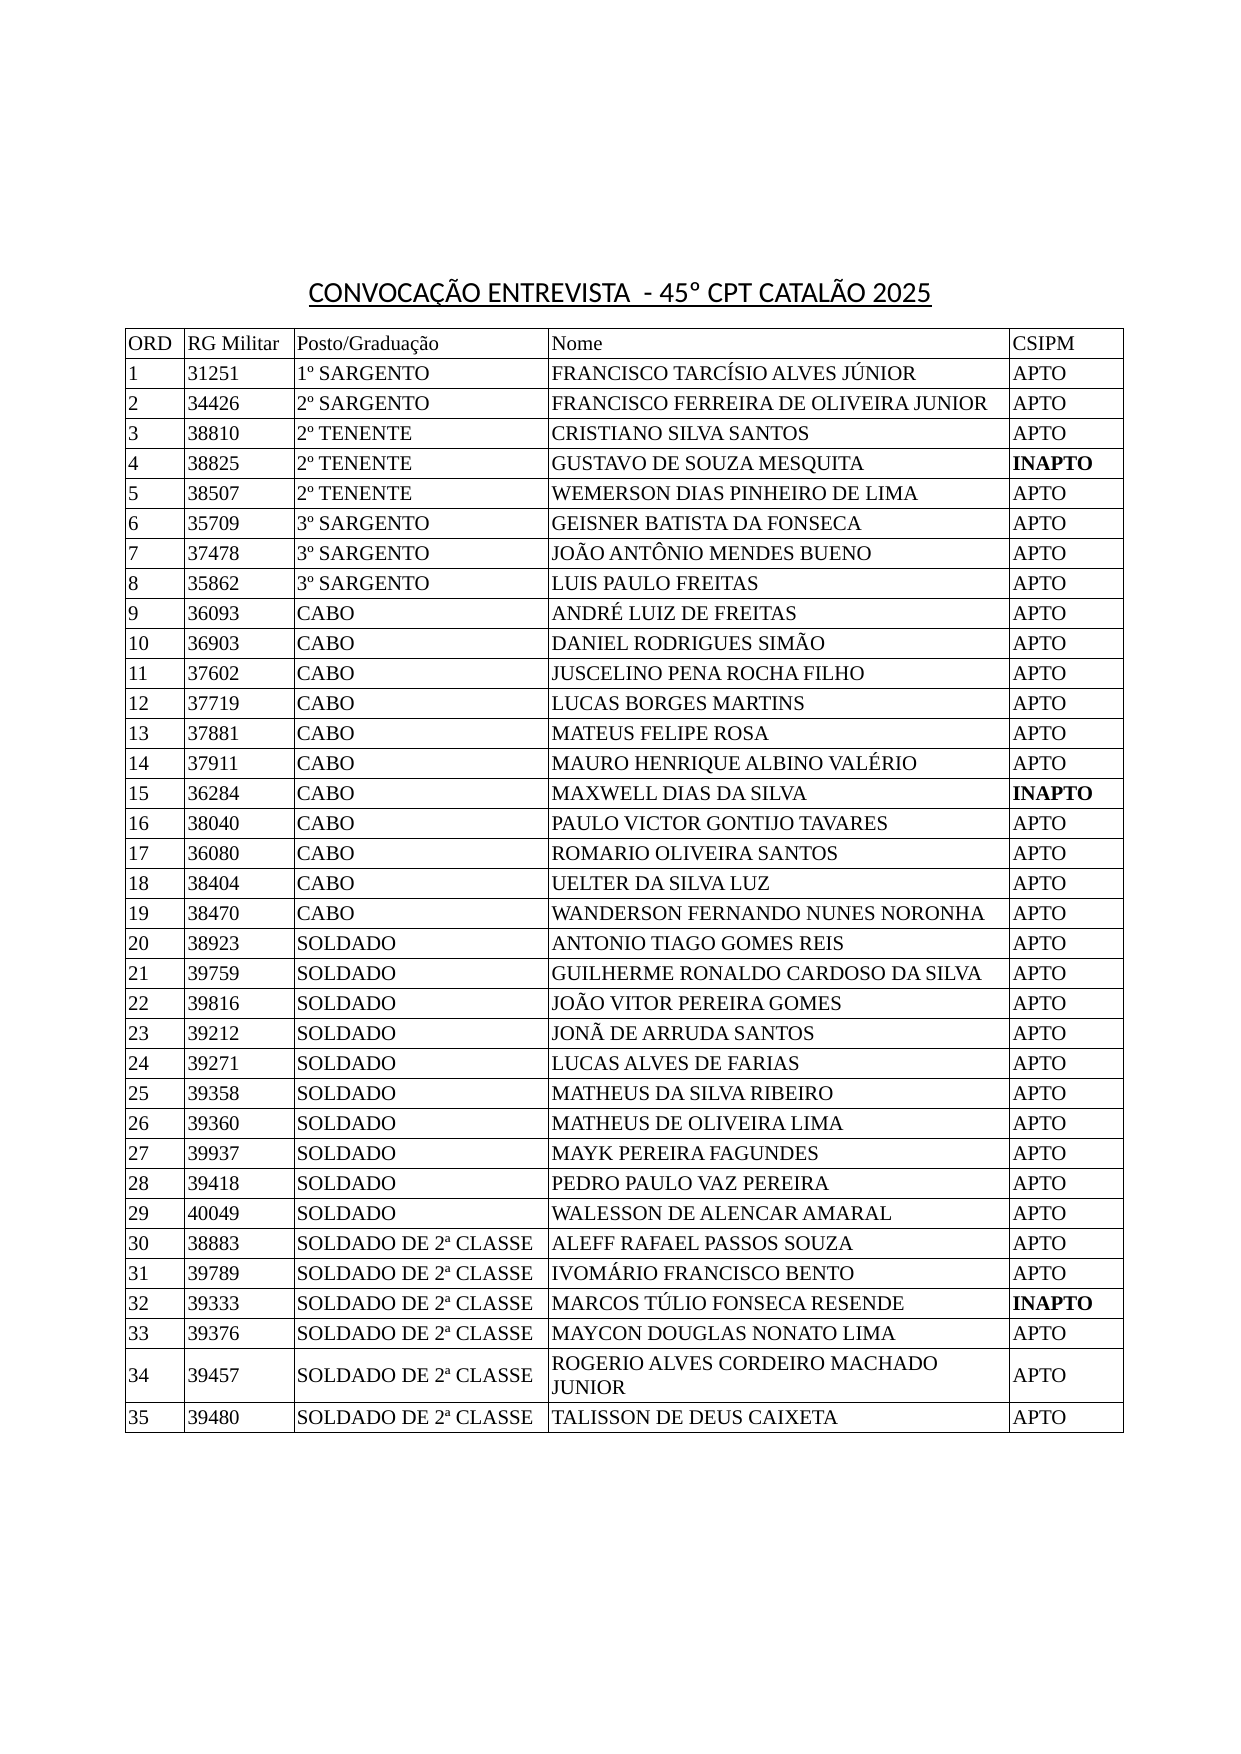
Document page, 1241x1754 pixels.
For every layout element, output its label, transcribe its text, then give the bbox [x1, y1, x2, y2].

table_cell 36093 [185, 599, 294, 628]
table_cell GUSTAVO DE SOUZA MESQUITA [549, 449, 1009, 478]
table_header Nome [549, 329, 1009, 358]
table_cell 39816 [185, 989, 294, 1018]
table_cell 24 [126, 1049, 184, 1078]
table_cell SOLDADO DE 2ª CLASSE [295, 1349, 548, 1402]
table_cell 32 [126, 1289, 184, 1318]
table_cell APTO [1010, 1259, 1123, 1288]
table_cell 36284 [185, 779, 294, 808]
table_cell 21 [126, 959, 184, 988]
table_cell APTO [1010, 899, 1123, 928]
table_cell ALEFF RAFAEL PASSOS SOUZA [549, 1229, 1009, 1258]
table_cell 2º TENENTE [295, 419, 548, 448]
table_cell APTO [1010, 389, 1123, 418]
table_cell 31251 [185, 359, 294, 388]
table_cell APTO [1010, 629, 1123, 658]
table_cell 26 [126, 1109, 184, 1138]
table_cell 31 [126, 1259, 184, 1288]
table_cell CABO [295, 839, 548, 868]
table_cell SOLDADO [295, 929, 548, 958]
table_cell JOÃO ANTÔNIO MENDES BUENO [549, 539, 1009, 568]
table_cell APTO [1010, 809, 1123, 838]
table_cell WANDERSON FERNANDO NUNES NORONHA [549, 899, 1009, 928]
table_cell CABO [295, 809, 548, 838]
table_cell FRANCISCO TARCÍSIO ALVES JÚNIOR [549, 359, 1009, 388]
table_cell 39480 [185, 1403, 294, 1432]
table_cell 39376 [185, 1319, 294, 1348]
table_cell APTO [1010, 839, 1123, 868]
table_cell 19 [126, 899, 184, 928]
table_cell ROMARIO OLIVEIRA SANTOS [549, 839, 1009, 868]
table_cell 3º SARGENTO [295, 539, 548, 568]
table_cell 27 [126, 1139, 184, 1168]
table_cell 38810 [185, 419, 294, 448]
table_cell 13 [126, 719, 184, 748]
table_cell 34 [126, 1349, 184, 1402]
table_cell 1 [126, 359, 184, 388]
table_cell APTO [1010, 1319, 1123, 1348]
table_cell 6 [126, 509, 184, 538]
table_cell APTO [1010, 1139, 1123, 1168]
table_cell 37719 [185, 689, 294, 718]
table_cell WEMERSON DIAS PINHEIRO DE LIMA [549, 479, 1009, 508]
table_cell 39212 [185, 1019, 294, 1048]
table_cell CABO [295, 779, 548, 808]
table_cell APTO [1010, 659, 1123, 688]
table_cell 25 [126, 1079, 184, 1108]
table_cell 33 [126, 1319, 184, 1348]
table_cell SOLDADO [295, 959, 548, 988]
table_cell INAPTO [1010, 779, 1123, 808]
table_cell CABO [295, 689, 548, 718]
table_cell JUSCELINO PENA ROCHA FILHO [549, 659, 1009, 688]
table_cell MAYCON DOUGLAS NONATO LIMA [549, 1319, 1009, 1348]
table_cell ANTONIO TIAGO GOMES REIS [549, 929, 1009, 958]
table_cell INAPTO [1010, 1289, 1123, 1318]
table_cell APTO [1010, 989, 1123, 1018]
table_cell SOLDADO [295, 1199, 548, 1228]
table_cell 38883 [185, 1229, 294, 1258]
table_cell 3º SARGENTO [295, 569, 548, 598]
table_header ORD [126, 329, 184, 358]
table_cell 35 [126, 1403, 184, 1432]
table_cell APTO [1010, 569, 1123, 598]
table_cell SOLDADO DE 2ª CLASSE [295, 1403, 548, 1432]
table_cell INAPTO [1010, 449, 1123, 478]
table_cell 37602 [185, 659, 294, 688]
table_cell 2 [126, 389, 184, 418]
table_cell 39271 [185, 1049, 294, 1078]
table_cell PAULO VICTOR GONTIJO TAVARES [549, 809, 1009, 838]
table_cell 16 [126, 809, 184, 838]
table_cell LUCAS ALVES DE FARIAS [549, 1049, 1009, 1078]
table_cell APTO [1010, 479, 1123, 508]
table_cell 11 [126, 659, 184, 688]
table_cell 18 [126, 869, 184, 898]
table_cell MARCOS TÚLIO FONSECA RESENDE [549, 1289, 1009, 1318]
table_cell SOLDADO [295, 1169, 548, 1198]
table_cell 17 [126, 839, 184, 868]
table_cell 38470 [185, 899, 294, 928]
table_cell 15 [126, 779, 184, 808]
table_cell 39789 [185, 1259, 294, 1288]
table_cell SOLDADO DE 2ª CLASSE [295, 1229, 548, 1258]
table_cell APTO [1010, 419, 1123, 448]
table_cell CABO [295, 659, 548, 688]
table_cell APTO [1010, 509, 1123, 538]
table_cell MAURO HENRIQUE ALBINO VALÉRIO [549, 749, 1009, 778]
table_cell ROGERIO ALVES CORDEIRO MACHADO JUNIOR [549, 1349, 1009, 1402]
table_cell 10 [126, 629, 184, 658]
table_cell IVOMÁRIO FRANCISCO BENTO [549, 1259, 1009, 1288]
table_cell SOLDADO [295, 1049, 548, 1078]
table_cell APTO [1010, 689, 1123, 718]
table_cell APTO [1010, 959, 1123, 988]
table_cell JONÃ DE ARRUDA SANTOS [549, 1019, 1009, 1048]
table_cell GUILHERME RONALDO CARDOSO DA SILVA [549, 959, 1009, 988]
table_cell 39418 [185, 1169, 294, 1198]
table_cell APTO [1010, 1019, 1123, 1048]
table_cell 3 [126, 419, 184, 448]
table_cell APTO [1010, 869, 1123, 898]
table_cell CRISTIANO SILVA SANTOS [549, 419, 1009, 448]
table_cell PEDRO PAULO VAZ PEREIRA [549, 1169, 1009, 1198]
table_cell CABO [295, 899, 548, 928]
table_cell 30 [126, 1229, 184, 1258]
table_cell 37911 [185, 749, 294, 778]
table_cell 38404 [185, 869, 294, 898]
table_cell 37478 [185, 539, 294, 568]
table_cell CABO [295, 719, 548, 748]
table_cell APTO [1010, 1349, 1123, 1402]
table_cell SOLDADO [295, 1019, 548, 1048]
table_cell LUIS PAULO FREITAS [549, 569, 1009, 598]
table_cell 37881 [185, 719, 294, 748]
table_cell SOLDADO DE 2ª CLASSE [295, 1289, 548, 1318]
table_cell MATHEUS DA SILVA RIBEIRO [549, 1079, 1009, 1108]
table_cell 20 [126, 929, 184, 958]
table_cell 35862 [185, 569, 294, 598]
table_cell APTO [1010, 359, 1123, 388]
table_cell 39457 [185, 1349, 294, 1402]
table_cell 2º SARGENTO [295, 389, 548, 418]
table_cell 38923 [185, 929, 294, 958]
table_header RG Militar [185, 329, 294, 358]
table_cell 1º SARGENTO [295, 359, 548, 388]
table_cell FRANCISCO FERREIRA DE OLIVEIRA JUNIOR [549, 389, 1009, 418]
table_cell LUCAS BORGES MARTINS [549, 689, 1009, 718]
table_cell DANIEL RODRIGUES SIMÃO [549, 629, 1009, 658]
table_cell CABO [295, 599, 548, 628]
table_header CSIPM [1010, 329, 1123, 358]
table_cell MATHEUS DE OLIVEIRA LIMA [549, 1109, 1009, 1138]
table_cell SOLDADO [295, 989, 548, 1018]
table_cell APTO [1010, 1049, 1123, 1078]
table_cell 36903 [185, 629, 294, 658]
table_cell CABO [295, 749, 548, 778]
table_cell APTO [1010, 749, 1123, 778]
table_cell SOLDADO DE 2ª CLASSE [295, 1319, 548, 1348]
table_cell 5 [126, 479, 184, 508]
table_cell APTO [1010, 539, 1123, 568]
table_cell 38507 [185, 479, 294, 508]
table_cell 36080 [185, 839, 294, 868]
table_cell 8 [126, 569, 184, 598]
table_cell GEISNER BATISTA DA FONSECA [549, 509, 1009, 538]
table_cell MATEUS FELIPE ROSA [549, 719, 1009, 748]
table_cell MAXWELL DIAS DA SILVA [549, 779, 1009, 808]
table_cell APTO [1010, 929, 1123, 958]
table_cell 3º SARGENTO [295, 509, 548, 538]
table_cell 34426 [185, 389, 294, 418]
table_cell 7 [126, 539, 184, 568]
table_cell 28 [126, 1169, 184, 1198]
table_cell 39358 [185, 1079, 294, 1108]
table_cell 40049 [185, 1199, 294, 1228]
table_cell APTO [1010, 719, 1123, 748]
table_cell 2º TENENTE [295, 449, 548, 478]
table_cell APTO [1010, 1109, 1123, 1138]
table_cell APTO [1010, 1229, 1123, 1258]
table_cell 38040 [185, 809, 294, 838]
table_cell CABO [295, 869, 548, 898]
table_cell SOLDADO DE 2ª CLASSE [295, 1259, 548, 1288]
table_cell APTO [1010, 599, 1123, 628]
table_cell SOLDADO [295, 1079, 548, 1108]
table_cell APTO [1010, 1169, 1123, 1198]
table_cell CABO [295, 629, 548, 658]
table_cell SOLDADO [295, 1109, 548, 1138]
table_cell 2º TENENTE [295, 479, 548, 508]
table_cell ANDRÉ LUIZ DE FREITAS [549, 599, 1009, 628]
table_cell 35709 [185, 509, 294, 538]
table_cell 39333 [185, 1289, 294, 1318]
table_cell 29 [126, 1199, 184, 1228]
table_cell 12 [126, 689, 184, 718]
table_cell SOLDADO [295, 1139, 548, 1168]
table_cell 14 [126, 749, 184, 778]
table_cell 39937 [185, 1139, 294, 1168]
table_cell 39759 [185, 959, 294, 988]
table_cell 39360 [185, 1109, 294, 1138]
table_cell JOÃO VITOR PEREIRA GOMES [549, 989, 1009, 1018]
table_cell TALISSON DE DEUS CAIXETA [549, 1403, 1009, 1432]
table_cell 23 [126, 1019, 184, 1048]
table_cell MAYK PEREIRA FAGUNDES [549, 1139, 1009, 1168]
table_cell UELTER DA SILVA LUZ [549, 869, 1009, 898]
table_cell 22 [126, 989, 184, 1018]
table_cell 38825 [185, 449, 294, 478]
text CONVOCAÇÃO ENTREVISTA - 45º CPT CATALÃO 2025 [131, 274, 1109, 310]
table_header Posto/Graduação [295, 329, 548, 358]
table_cell APTO [1010, 1199, 1123, 1228]
table_cell APTO [1010, 1079, 1123, 1108]
table_cell WALESSON DE ALENCAR AMARAL [549, 1199, 1009, 1228]
table_cell APTO [1010, 1403, 1123, 1432]
table_cell 9 [126, 599, 184, 628]
table_cell 4 [126, 449, 184, 478]
